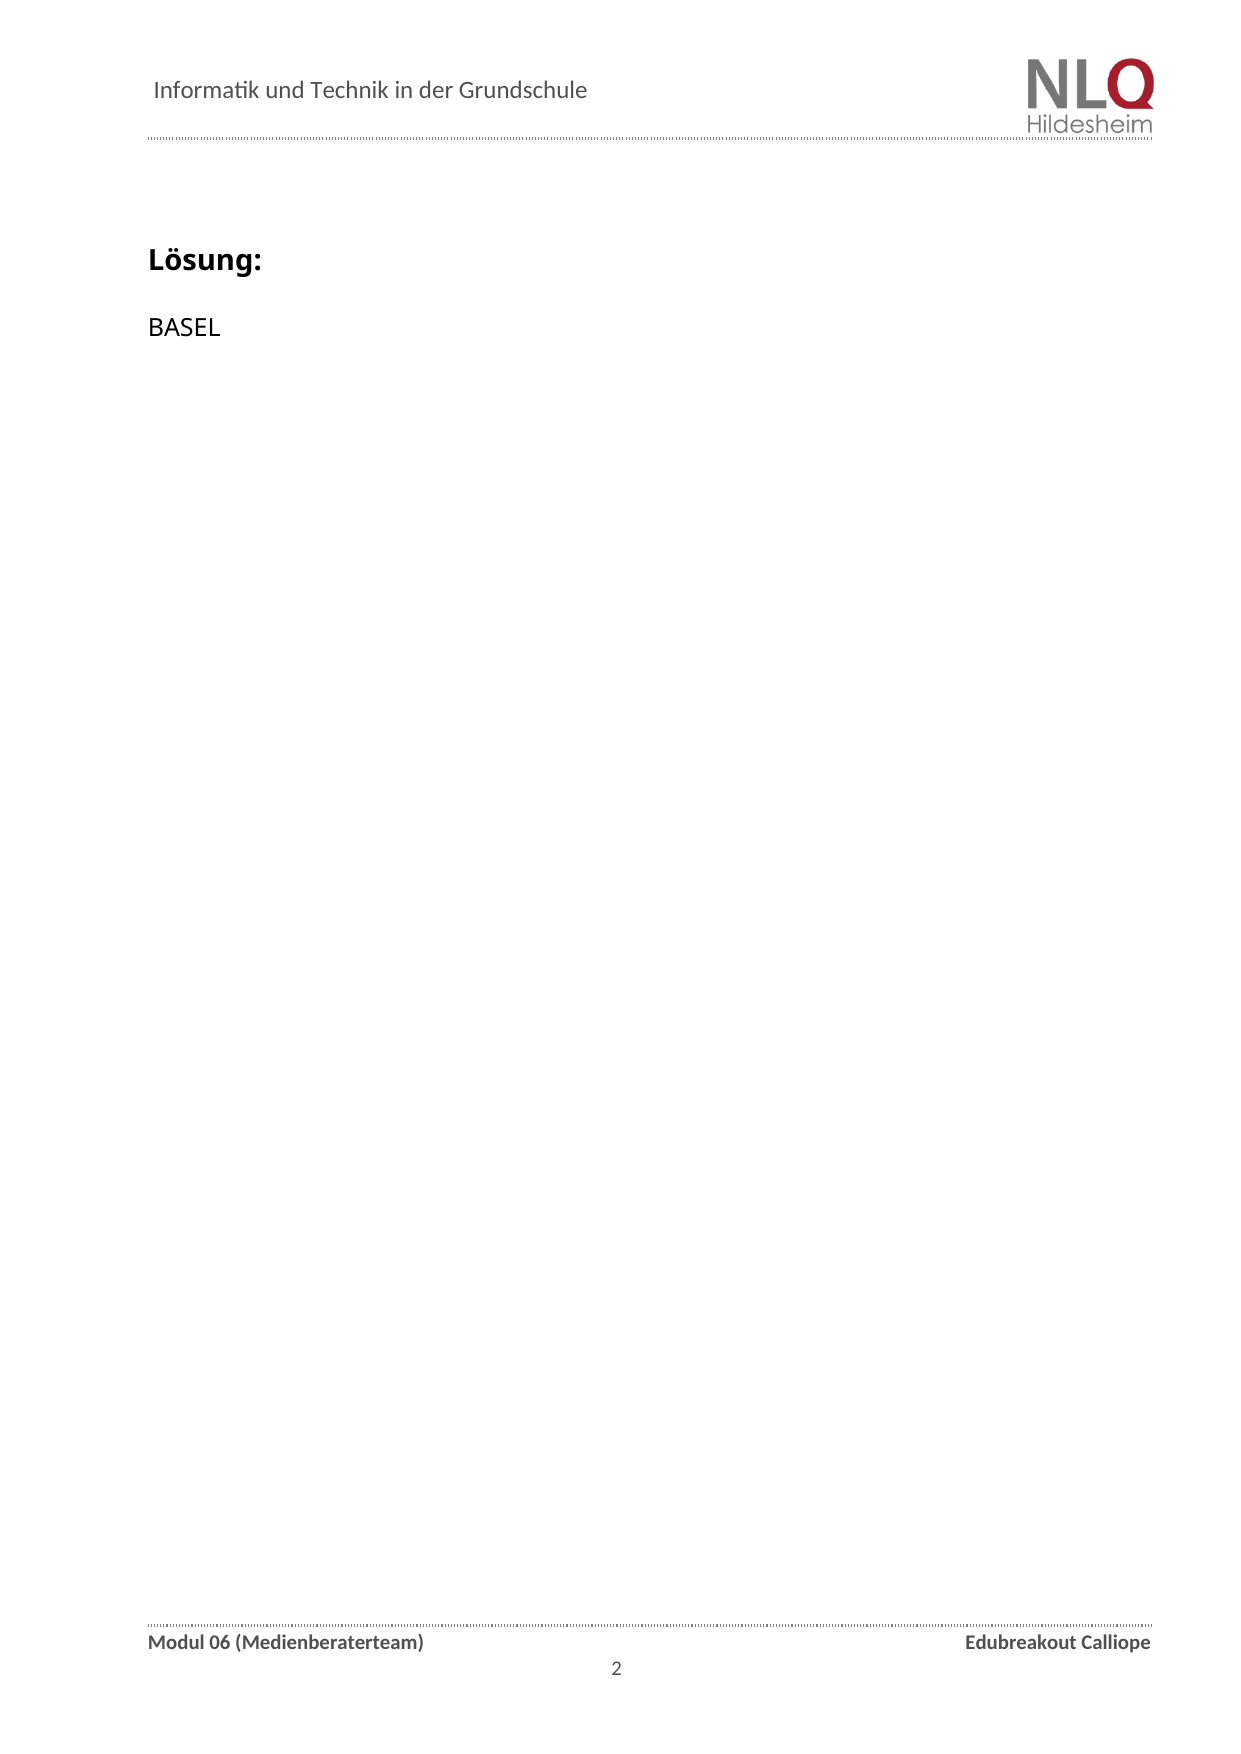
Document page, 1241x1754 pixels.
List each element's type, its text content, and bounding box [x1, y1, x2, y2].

text Lösung: [148, 239, 1152, 279]
text BASEL [148, 309, 1152, 343]
picture [1027, 57, 1154, 134]
